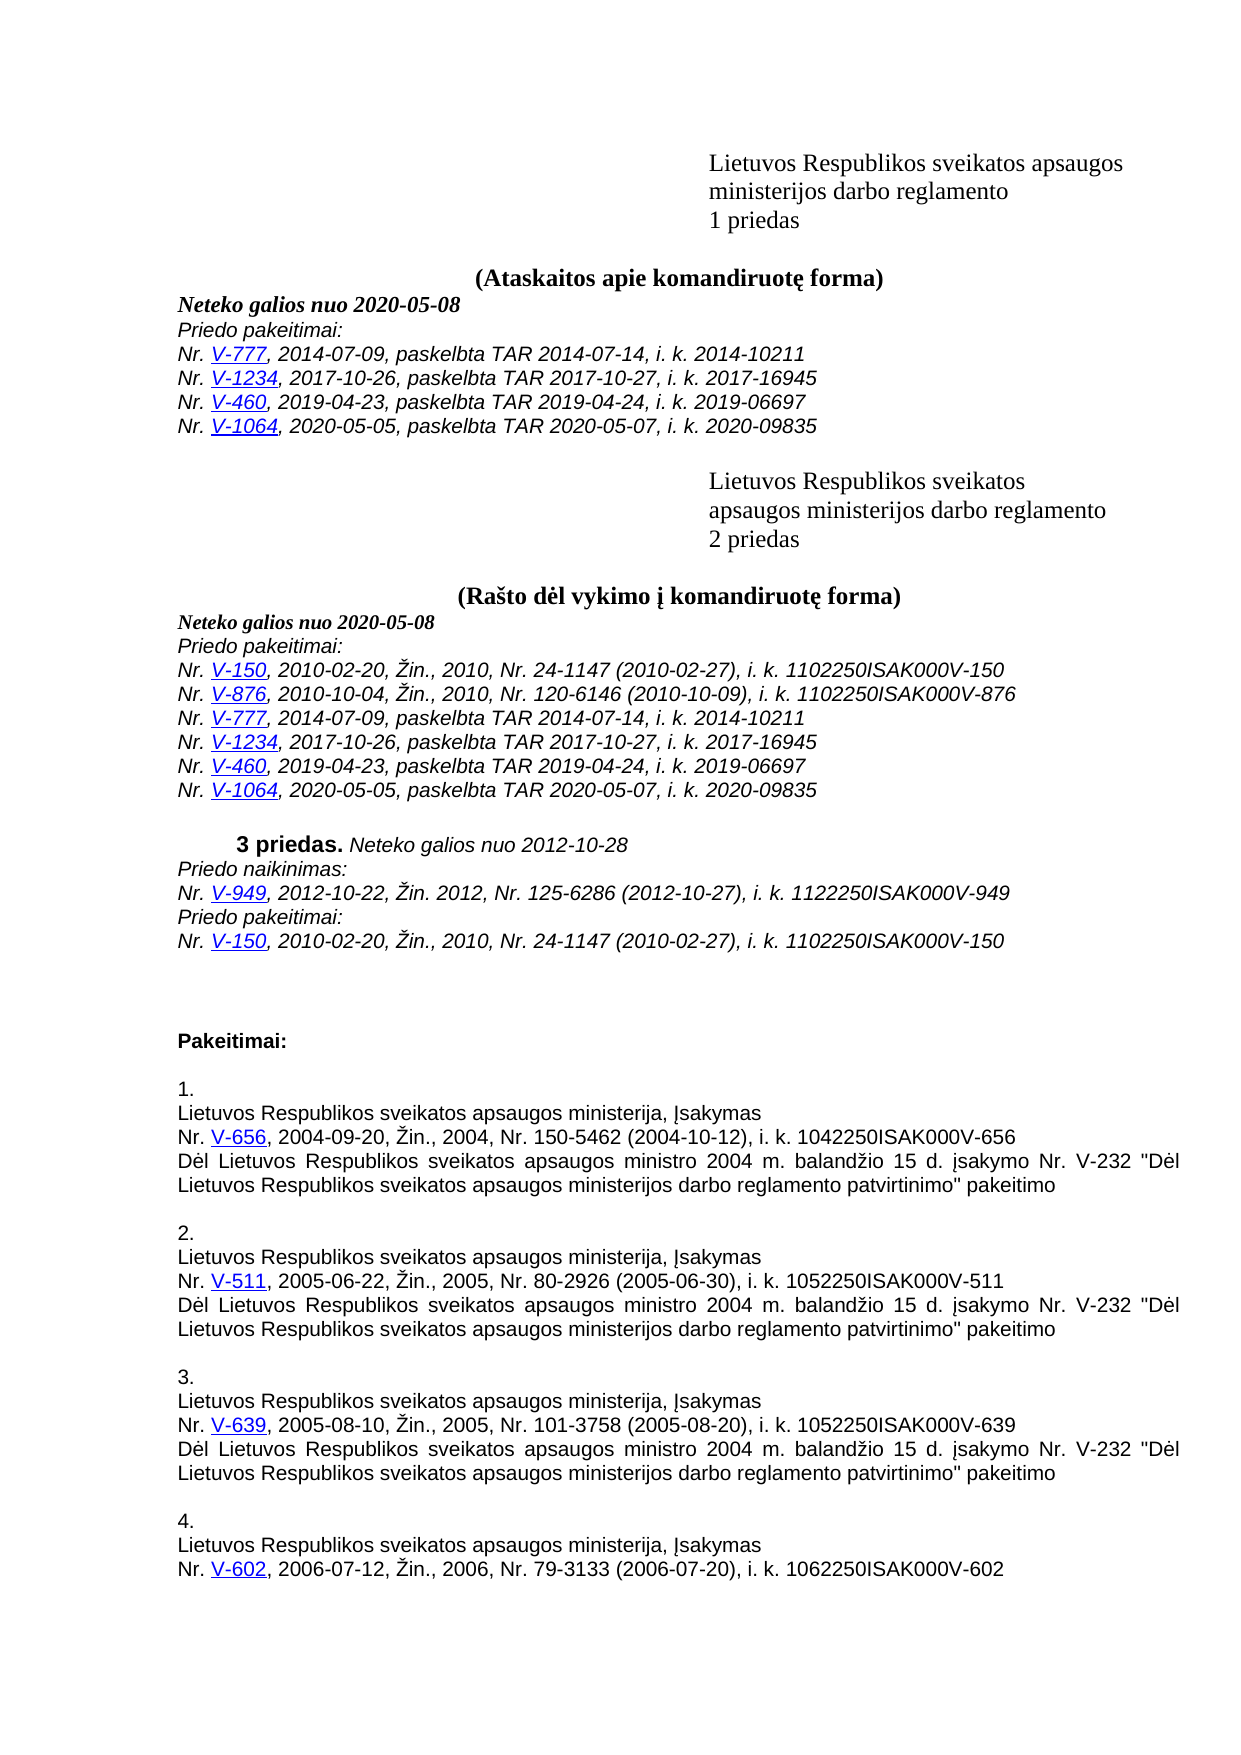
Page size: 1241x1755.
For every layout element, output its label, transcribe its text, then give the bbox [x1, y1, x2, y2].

text 2 priedas [709, 524, 1181, 552]
text Pakeitimai: [177, 1029, 1181, 1053]
text Nr. V-1234, 2017-10-26, paskelbta TAR 2017-10-27, i. k. 2017-16945 [177, 366, 1181, 389]
text Nr. V-460, 2019-04-23, paskelbta TAR 2019-04-24, i. k. 2019-06697 [177, 389, 1181, 413]
text Priedo pakeitimai: [177, 905, 1181, 929]
text Nr. V-876, 2010-10-04, Žin., 2010, Nr. 120-6146 (2010-10-09), i. k. 1102250ISAK000V-876 [177, 682, 1181, 706]
text Neteko galios nuo 2020-05-08 [177, 610, 1181, 634]
text 1. [177, 1077, 1181, 1101]
text 4. [177, 1508, 1181, 1532]
text (Ataskaitos apie komandiruotę forma) [177, 263, 1181, 291]
text 2. [177, 1221, 1181, 1245]
text Nr. V-1064, 2020-05-05, paskelbta TAR 2020-05-07, i. k. 2020-09835 [177, 778, 1181, 802]
text Nr. V-777, 2014-07-09, paskelbta TAR 2014-07-14, i. k. 2014-10211 [177, 342, 1181, 366]
text Nr. V-602, 2006-07-12, Žin., 2006, Nr. 79-3133 (2006-07-20), i. k. 1062250ISAK000V-602 [177, 1556, 1181, 1580]
text 3. [177, 1365, 1181, 1389]
text Lietuvos Respublikos sveikatos apsaugos ministerija, Įsakymas [177, 1101, 1181, 1125]
text Priedo naikinimas: [177, 857, 1181, 881]
text Dėl Lietuvos Respublikos sveikatos apsaugos ministro 2004 m. balandžio 15 d. įsakymo Nr. V-232 "Dėl Lietuvos Respublikos sveikatos apsaugos ministerijos darbo reglamento patvirtinimo" pakeitimo [177, 1149, 1181, 1197]
text Priedo pakeitimai: [177, 318, 1181, 342]
text Priedo pakeitimai: [177, 634, 1181, 658]
text 3 priedas. Neteko galios nuo 2012-10-28 [177, 831, 1181, 857]
text 1 priedas [709, 205, 1181, 234]
text Nr. V-511, 2005-06-22, Žin., 2005, Nr. 80-2926 (2005-06-30), i. k. 1052250ISAK000V-511 [177, 1269, 1181, 1293]
text Dėl Lietuvos Respublikos sveikatos apsaugos ministro 2004 m. balandžio 15 d. įsakymo Nr. V-232 "Dėl Lietuvos Respublikos sveikatos apsaugos ministerijos darbo reglamento patvirtinimo" pakeitimo [177, 1437, 1181, 1484]
text Nr. V-1064, 2020-05-05, paskelbta TAR 2020-05-07, i. k. 2020-09835 [177, 413, 1181, 437]
text Nr. V-150, 2010-02-20, Žin., 2010, Nr. 24-1147 (2010-02-27), i. k. 1102250ISAK000V-150 [177, 929, 1181, 953]
text Lietuvos Respublikos sveikatos apsaugos ministerija, Įsakymas [177, 1389, 1181, 1413]
text (Rašto dėl vykimo į komandiruotę forma) [177, 581, 1181, 610]
text Nr. V-1234, 2017-10-26, paskelbta TAR 2017-10-27, i. k. 2017-16945 [177, 730, 1181, 754]
text Nr. V-460, 2019-04-23, paskelbta TAR 2019-04-24, i. k. 2019-06697 [177, 754, 1181, 778]
text Nr. V-639, 2005-08-10, Žin., 2005, Nr. 101-3758 (2005-08-20), i. k. 1052250ISAK000V-639 [177, 1413, 1181, 1437]
text Nr. V-949, 2012-10-22, Žin. 2012, Nr. 125-6286 (2012-10-27), i. k. 1122250ISAK000V-949 [177, 881, 1181, 905]
text Neteko galios nuo 2020-05-08 [177, 291, 1181, 318]
text apsaugos ministerijos darbo reglamento [709, 495, 1181, 524]
text Lietuvos Respublikos sveikatos apsaugos [709, 148, 1181, 176]
text Nr. V-150, 2010-02-20, Žin., 2010, Nr. 24-1147 (2010-02-27), i. k. 1102250ISAK000V-150 [177, 658, 1181, 682]
text Dėl Lietuvos Respublikos sveikatos apsaugos ministro 2004 m. balandžio 15 d. įsakymo Nr. V-232 "Dėl Lietuvos Respublikos sveikatos apsaugos ministerijos darbo reglamento patvirtinimo" pakeitimo [177, 1293, 1181, 1341]
text Lietuvos Respublikos sveikatos apsaugos ministerija, Įsakymas [177, 1245, 1181, 1269]
text ministerijos darbo reglamento [709, 176, 1181, 205]
text Nr. V-656, 2004-09-20, Žin., 2004, Nr. 150-5462 (2004-10-12), i. k. 1042250ISAK000V-656 [177, 1125, 1181, 1149]
text Lietuvos Respublikos sveikatos apsaugos ministerija, Įsakymas [177, 1532, 1181, 1556]
text Nr. V-777, 2014-07-09, paskelbta TAR 2014-07-14, i. k. 2014-10211 [177, 706, 1181, 730]
text Lietuvos Respublikos sveikatos [709, 466, 1181, 495]
